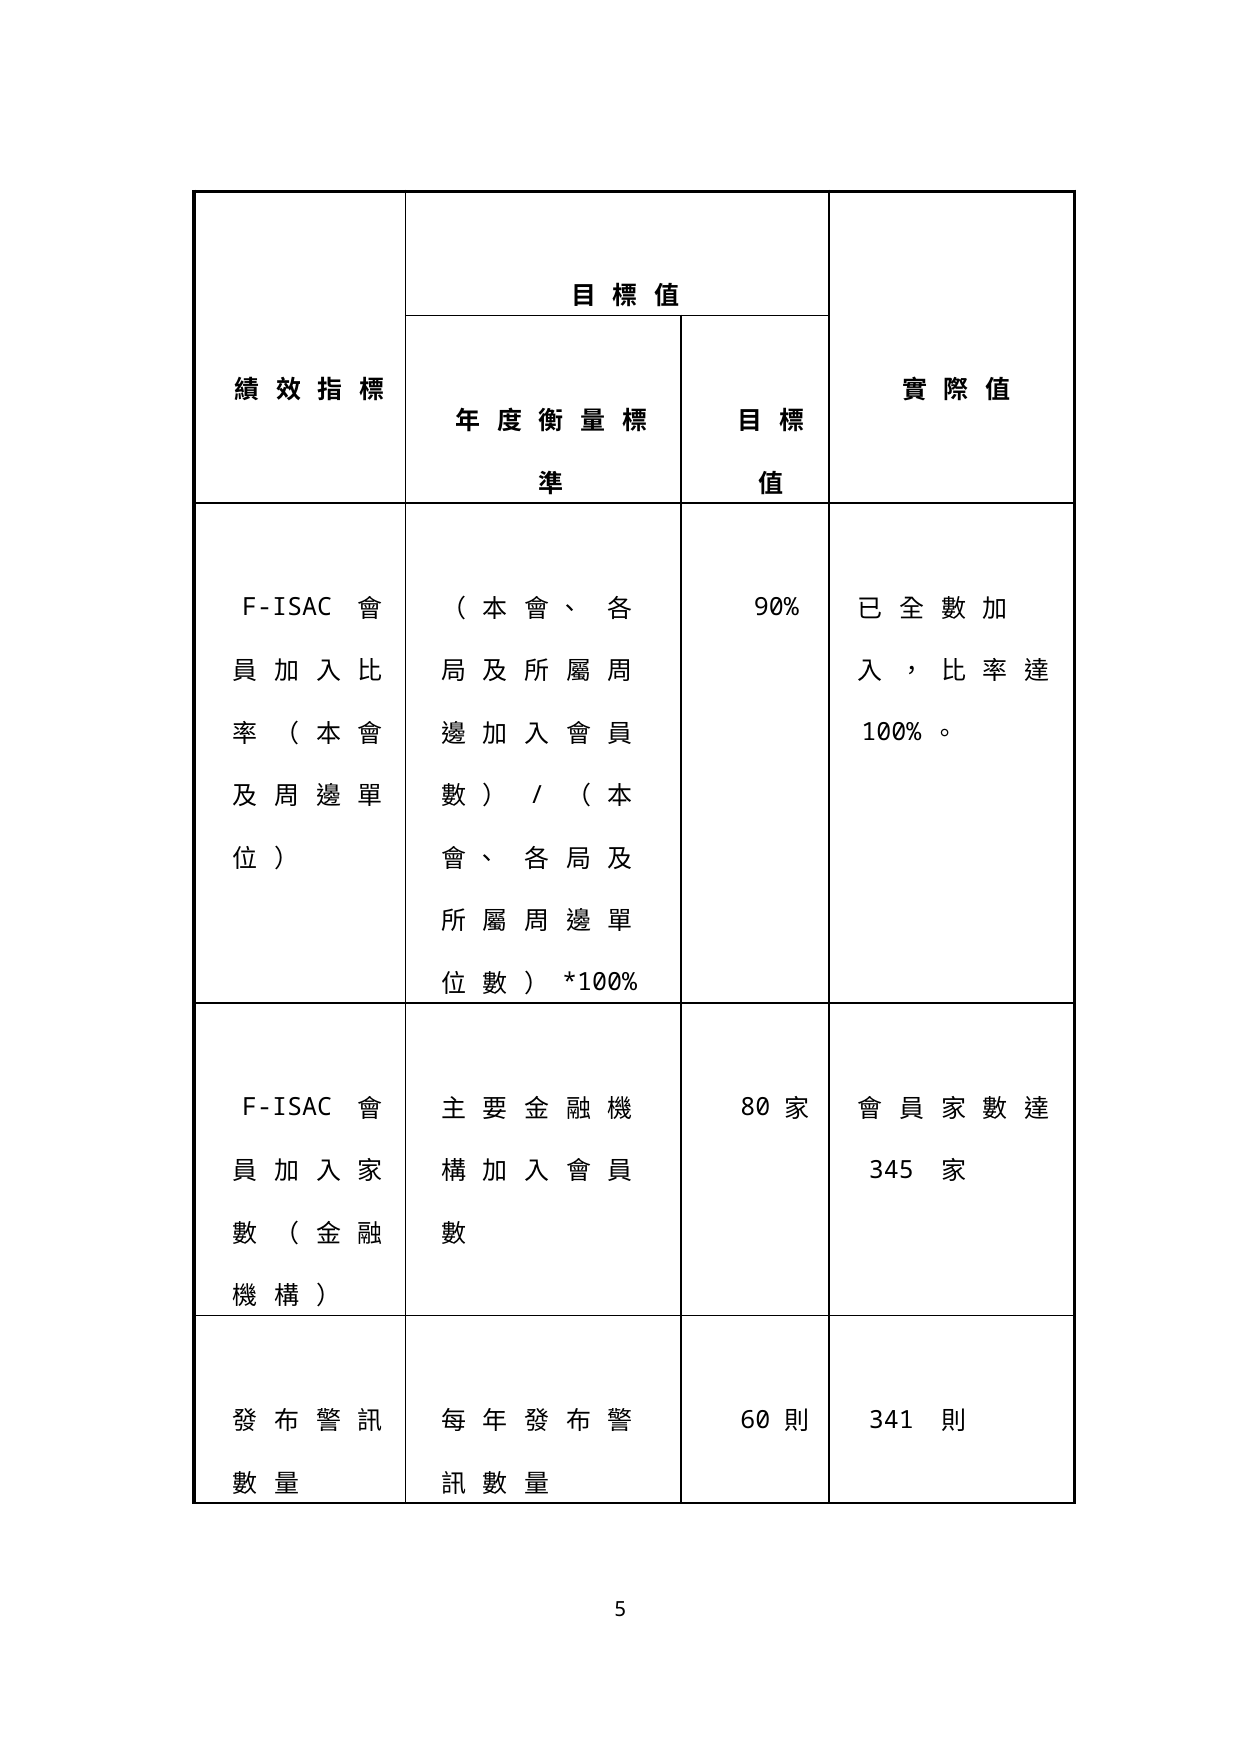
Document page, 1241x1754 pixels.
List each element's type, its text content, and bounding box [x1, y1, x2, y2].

table_cell 341則 [830, 1316, 1073, 1502]
table_cell （本會、各局及所屬周邊加入會員數）/（本會、各局及所屬周邊單位數）*100% [406, 504, 680, 1002]
table_cell 每年發布警訊數量 [406, 1316, 680, 1502]
table_cell 90% [682, 504, 828, 1002]
table_cell 目標值 [682, 316, 828, 502]
table_cell 80家 [682, 1004, 828, 1314]
table_cell F-ISAC會員加入家數（金融機構） [196, 1004, 405, 1314]
table_header 績效指標 [196, 193, 405, 502]
table_header 實際值 [830, 193, 1073, 502]
table_cell 已全數加入，比率達100%。 [830, 504, 1073, 1002]
table_cell 年度衡量標準 [406, 316, 680, 502]
table_cell F-ISAC會員加入比率（本會及周邊單位） [196, 504, 405, 1002]
table_cell 60則 [682, 1316, 828, 1502]
table_header 目標值 [406, 193, 828, 314]
table_cell 會員家數達345家 [830, 1004, 1073, 1314]
table_cell 發布警訊數量 [196, 1316, 405, 1502]
table_cell 主要金融機構加入會員數 [406, 1004, 680, 1314]
